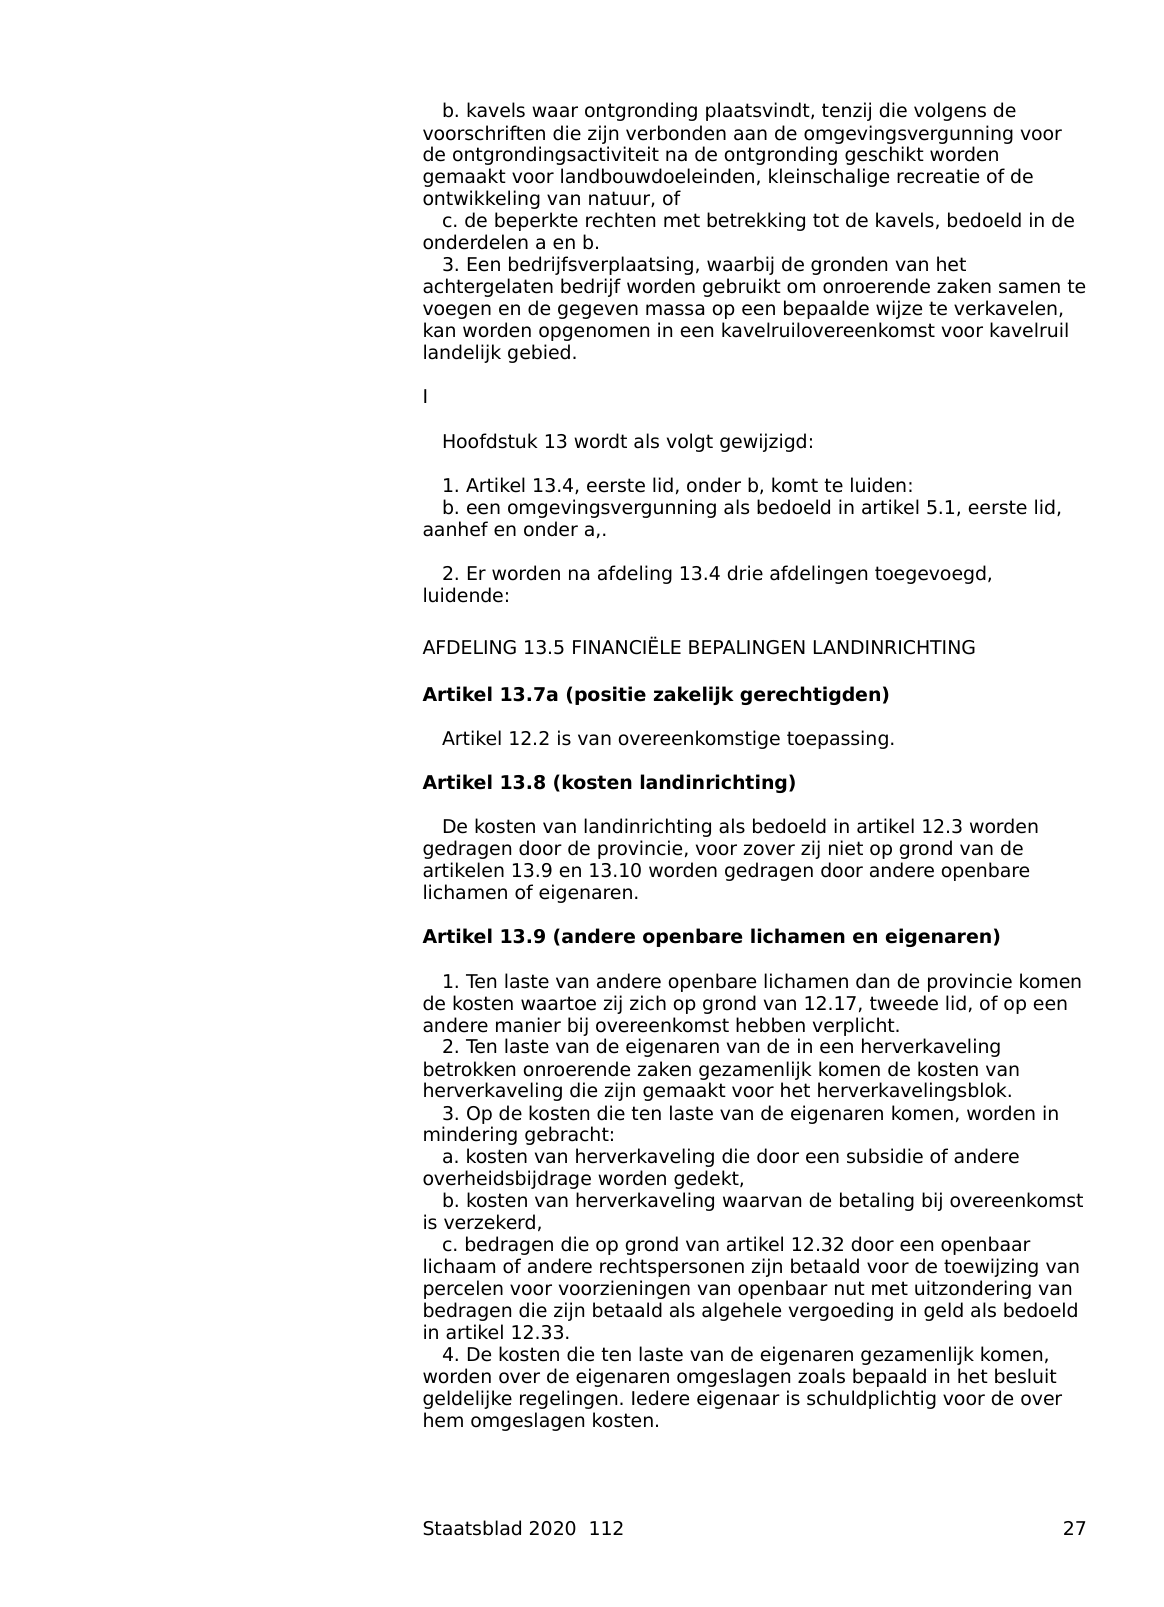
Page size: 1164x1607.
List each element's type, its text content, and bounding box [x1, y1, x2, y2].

text b. kavels waar ontgronding plaatsvindt, tenzij die volgens de voorschriften die zijn verbonden aan de omgevingsvergunning voor de ontgrondingsactiviteit na de ontgronding geschikt worden gemaakt voor landbouwdoeleinden, kleinschalige recreatie of de ontwikkeling van natuur, of [422, 100, 1087, 210]
text 4. De kosten die ten laste van de eigenaren gezamenlijk komen, worden over de eigenaren omgeslagen zoals bepaald in het besluit geldelijke regelingen. Iedere eigenaar is schuldplichtig voor de over hem omgeslagen kosten. [422, 1344, 1087, 1432]
text a. kosten van herverkaveling die door een subsidie of andere overheidsbijdrage worden gedekt, [422, 1146, 1087, 1190]
text I [422, 386, 1087, 408]
subtitle Artikel 13.8 (kosten landinrichting) [422, 772, 1087, 794]
text b. een omgevingsvergunning als bedoeld in artikel 5.1, eerste lid, aanhef en onder a,. [422, 497, 1087, 541]
text c. de beperkte rechten met betrekking tot de kavels, bedoeld in de onderdelen a en b. [422, 210, 1087, 254]
text 3. Een bedrijfsverplaatsing, waarbij de gronden van het achtergelaten bedrijf worden gebruikt om onroerende zaken samen te voegen en de gegeven massa op een bepaalde wijze te verkavelen, kan worden opgenomen in een kavelruilovereenkomst voor kavelruil landelijk gebied. [422, 254, 1087, 364]
subtitle Artikel 13.7a (positie zakelijk gerechtigden) [422, 684, 1087, 706]
text c. bedragen die op grond van artikel 12.32 door een openbaar lichaam of andere rechtspersonen zijn betaald voor de toewijzing van percelen voor voorzieningen van openbaar nut met uitzondering van bedragen die zijn betaald als algehele vergoeding in geld als bedoeld in artikel 12.33. [422, 1234, 1087, 1344]
text 3. Op de kosten die ten laste van de eigenaren komen, worden in mindering gebracht: [422, 1102, 1087, 1146]
text Artikel 12.2 is van overeenkomstige toepassing. [422, 728, 1087, 750]
text 1. Ten laste van andere openbare lichamen dan de provincie komen de kosten waartoe zij zich op grond van 12.17, tweede lid, of op een andere manier bij overeenkomst hebben verplicht. [422, 971, 1087, 1036]
subtitle Artikel 13.9 (andere openbare lichamen en eigenaren) [422, 926, 1087, 948]
text 2. Er worden na afdeling 13.4 drie afdelingen toegevoegd, luidende: [422, 563, 1087, 607]
text De kosten van landinrichting als bedoeld in artikel 12.3 worden gedragen door de provincie, voor zover zij niet op grond van de artikelen 13.9 en 13.10 worden gedragen door andere openbare lichamen of eigenaren. [422, 816, 1087, 904]
text 2. Ten laste van de eigenaren van de in een herverkaveling betrokken onroerende zaken gezamenlijk komen de kosten van herverkaveling die zijn gemaakt voor het herverkavelingsblok. [422, 1036, 1087, 1102]
text Hoofdstuk 13 wordt als volgt gewijzigd: [422, 431, 1087, 452]
subtitle AFDELING 13.5 FINANCIËLE BEPALINGEN LANDINRICHTING [422, 637, 1087, 659]
text b. kosten van herverkaveling waarvan de betaling bij overeenkomst is verzekerd, [422, 1190, 1087, 1234]
text 1. Artikel 13.4, eerste lid, onder b, komt te luiden: [422, 475, 1087, 497]
